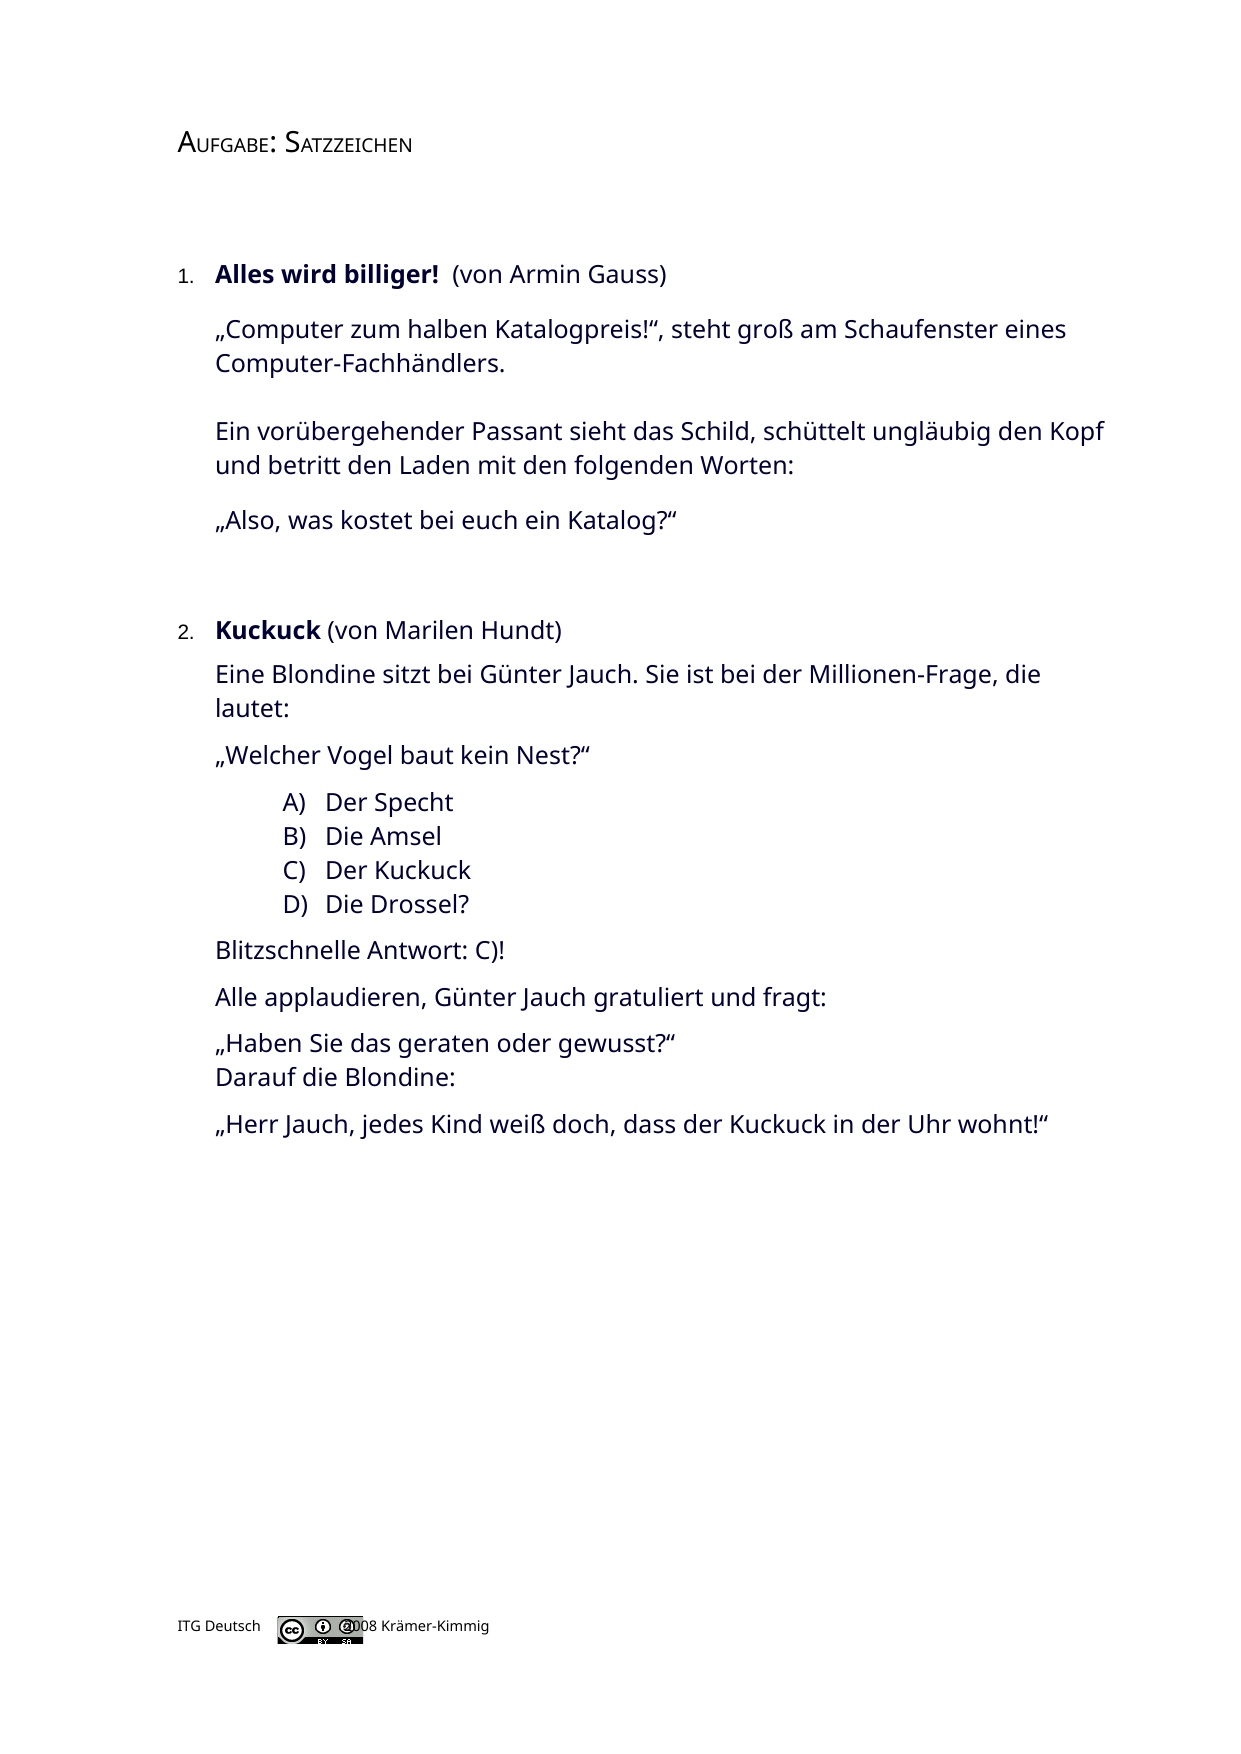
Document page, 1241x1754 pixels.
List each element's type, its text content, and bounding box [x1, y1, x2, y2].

text „Also, was kostet bei euch ein Katalog?“ [215, 503, 1122, 537]
list Die Amsel [282, 818, 1122, 852]
text Alle applaudieren, Günter Jauch gratuliert und fragt: [215, 979, 1122, 1013]
text Blitzschnelle Antwort: C)! [215, 933, 1122, 967]
list Der Kuckuck [282, 852, 1122, 886]
text „Computer zum halben Katalogpreis!“, steht groß am Schaufenster eines Computer-Fachhändlers. Ein vorübergehender Passant sieht das Schild, schüttelt ungläubig den Kopf und betritt den Laden mit den folgenden Worten: [215, 312, 1122, 482]
text „Welcher Vogel baut kein Nest?“ [215, 738, 1122, 772]
text „Haben Sie das geraten oder gewusst?“ Darauf die Blondine: [215, 1026, 1122, 1094]
list Kuckuck (von Marilen Hundt) [177, 612, 1122, 647]
picture [277, 1616, 364, 1645]
text Eine Blondine sitzt bei Günter Jauch. Sie ist bei der Millionen-Frage, die lautet: [215, 657, 1122, 725]
list Die Drossel? [282, 886, 1122, 920]
subtitle Aufgabe: Satzzeichen [177, 121, 1122, 240]
text „Herr Jauch, jedes Kind weiß doch, dass der Kuckuck in der Uhr wohnt!“ [215, 1107, 1122, 1141]
list Der Specht [282, 784, 1122, 818]
list Alles wird billiger! (von Armin Gauss) [177, 257, 1122, 291]
